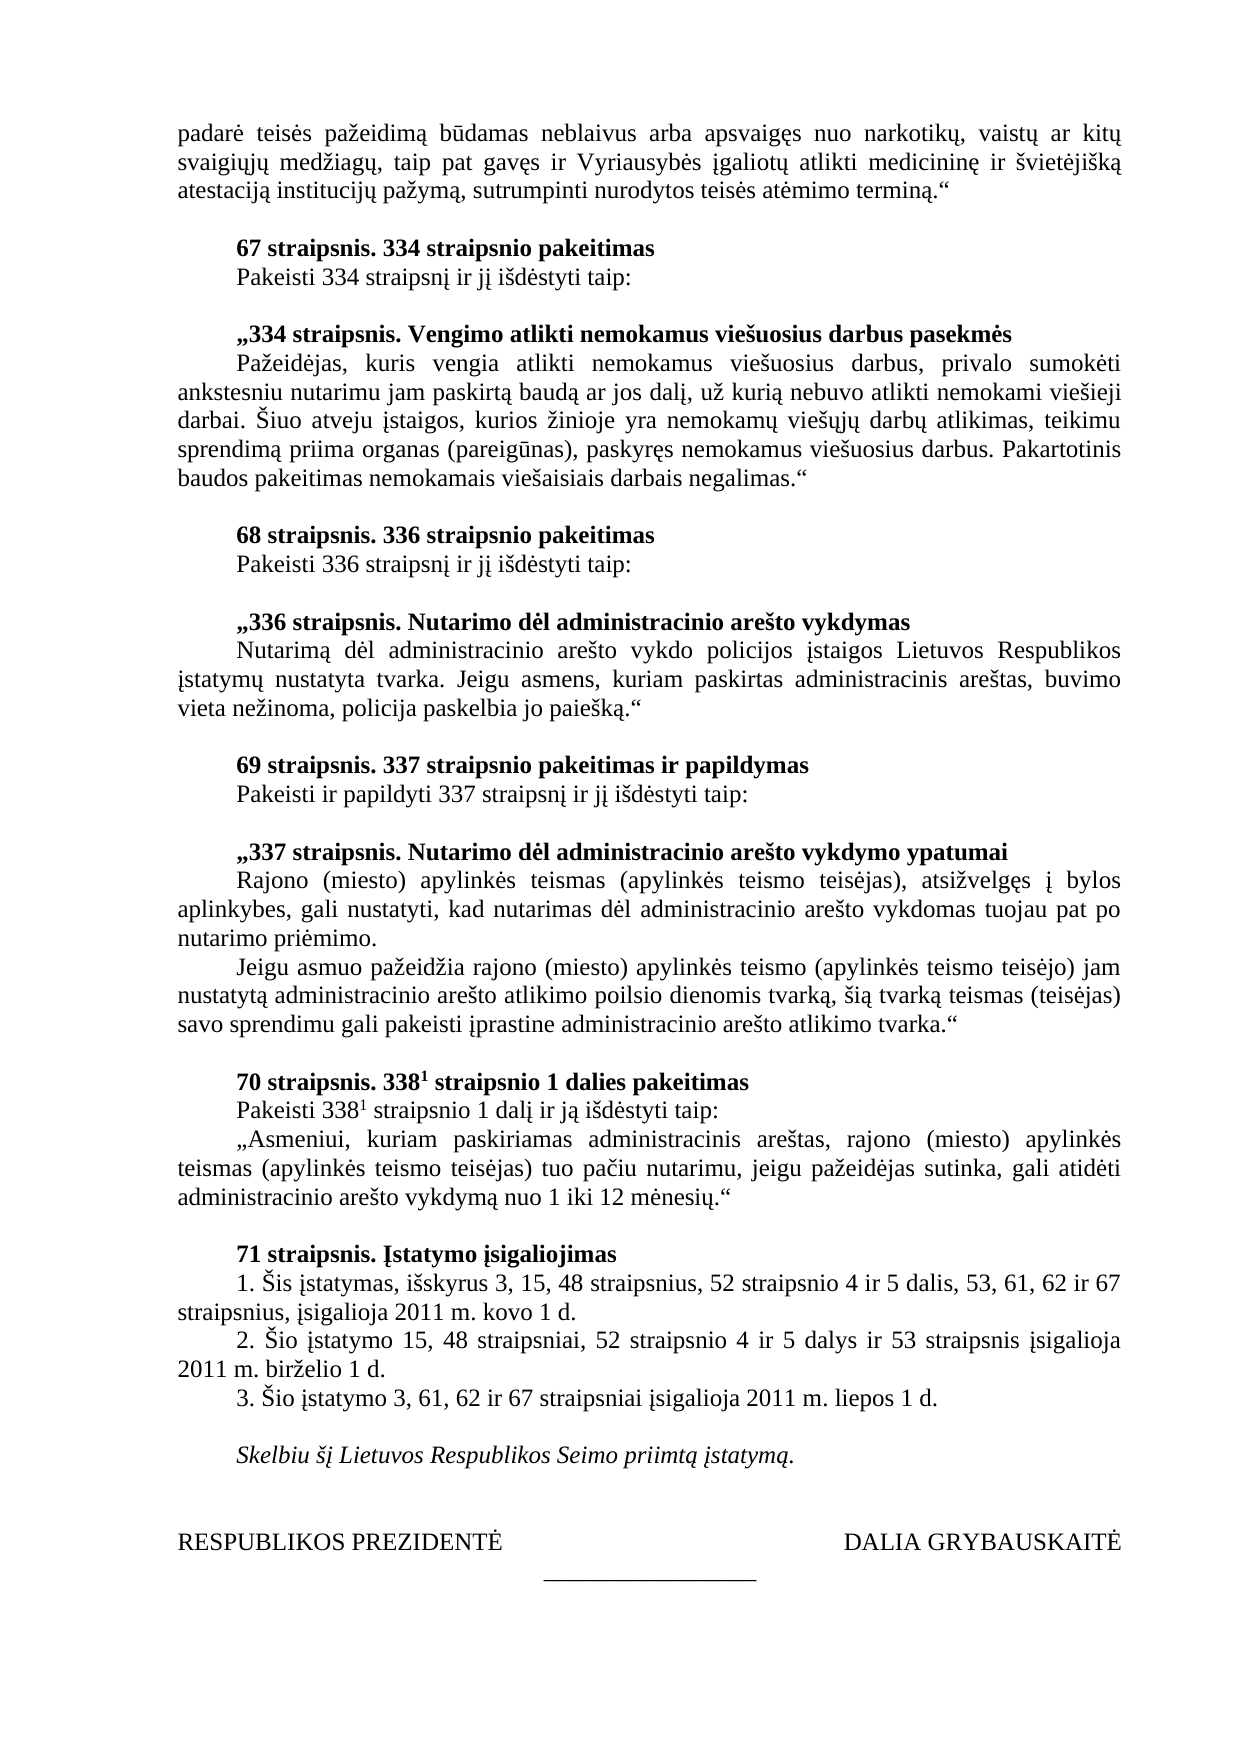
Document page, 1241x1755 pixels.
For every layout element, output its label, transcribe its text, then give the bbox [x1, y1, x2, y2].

text 68 straipsnis. 336 straipsnio pakeitimas [177, 521, 1122, 549]
text Skelbiu šį Lietuvos Respublikos Seimo priimtą įstatymą. [177, 1441, 1122, 1469]
text Jeigu asmuo pažeidžia rajono (miesto) apylinkės teismo (apylinkės teismo teisėjo) jam nustatytą administracinio arešto atlikimo poilsio dienomis tvarką, šią tvarką teismas (teisėjas) savo sprendimu gali pakeisti įprastine administracinio arešto atlikimo tvarka.“ [177, 952, 1122, 1038]
text 67 straipsnis. 334 straipsnio pakeitimas [177, 233, 1122, 262]
text Pakeisti 3381 straipsnio 1 dalį ir ją išdėstyti taip: [177, 1096, 1122, 1124]
text „334 straipsnis. Vengimo atlikti nemokamus viešuosius darbus pasekmės [177, 319, 1122, 348]
text „337 straipsnis. Nutarimo dėl administracinio arešto vykdymo ypatumai [177, 837, 1122, 866]
text 71 straipsnis. Įstatymo įsigaliojimas [177, 1239, 1122, 1268]
text Pakeisti ir papildyti 337 straipsnį ir jį išdėstyti taip: [177, 779, 1122, 808]
text Pakeisti 336 straipsnį ir jį išdėstyti taip: [177, 549, 1122, 578]
text Pažeidėjas, kuris vengia atlikti nemokamus viešuosius darbus, privalo sumokėti ankstesniu nutarimu jam paskirtą baudą ar jos dalį, už kurią nebuvo atlikti nemokami viešieji darbai. Šiuo atveju įstaigos, kurios žinioje yra nemokamų viešųjų darbų atlikimas, teikimu sprendimą priima organas (pareigūnas), paskyręs nemokamus viešuosius darbus. Pakartotinis baudos pakeitimas nemokamais viešaisiais darbais negalimas.“ [177, 348, 1122, 492]
text Nutarimą dėl administracinio arešto vykdo policijos įstaigos Lietuvos Respublikos įstatymų nustatyta tvarka. Jeigu asmens, kuriam paskirtas administracinis areštas, buvimo vieta nežinoma, policija paskelbia jo paiešką.“ [177, 636, 1122, 722]
text padarė teisės pažeidimą būdamas neblaivus arba apsvaigęs nuo narkotikų, vaistų ar kitų svaigiųjų medžiagų, taip pat gavęs ir Vyriausybės įgaliotų atlikti medicininę ir švietėjišką atestaciją institucijų pažymą, sutrumpinti nurodytos teisės atėmimo terminą.“ [177, 118, 1122, 204]
text 1. Šis įstatymas, išskyrus 3, 15, 48 straipsnius, 52 straipsnio 4 ir 5 dalis, 53, 61, 62 ir 67 straipsnius, įsigalioja 2011 m. kovo 1 d. [177, 1268, 1122, 1326]
text _________________ [177, 1556, 1122, 1584]
text „336 straipsnis. Nutarimo dėl administracinio arešto vykdymas [177, 607, 1122, 636]
text 69 straipsnis. 337 straipsnio pakeitimas ir papildymas [177, 751, 1122, 779]
text 70 straipsnis. 3381 straipsnio 1 dalies pakeitimas [177, 1067, 1122, 1096]
text „Asmeniui, kuriam paskiriamas administracinis areštas, rajono (miesto) apylinkės teismas (apylinkės teismo teisėjas) tuo pačiu nutarimu, jeigu pažeidėjas sutinka, gali atidėti administracinio arešto vykdymą nuo 1 iki 12 mėnesių.“ [177, 1124, 1122, 1211]
text Pakeisti 334 straipsnį ir jį išdėstyti taip: [177, 262, 1122, 291]
text Rajono (miesto) apylinkės teismas (apylinkės teismo teisėjas), atsižvelgęs į bylos aplinkybes, gali nustatyti, kad nutarimas dėl administracinio arešto vykdomas tuojau pat po nutarimo priėmimo. [177, 866, 1122, 952]
text RESPUBLIKOS PREZIDENTĖ DALIA GRYBAUSKAITĖ [177, 1527, 1122, 1556]
text 3. Šio įstatymo 3, 61, 62 ir 67 straipsniai įsigalioja 2011 m. liepos 1 d. [177, 1383, 1122, 1412]
text 2. Šio įstatymo 15, 48 straipsniai, 52 straipsnio 4 ir 5 dalys ir 53 straipsnis įsigalioja 2011 m. birželio 1 d. [177, 1326, 1122, 1383]
